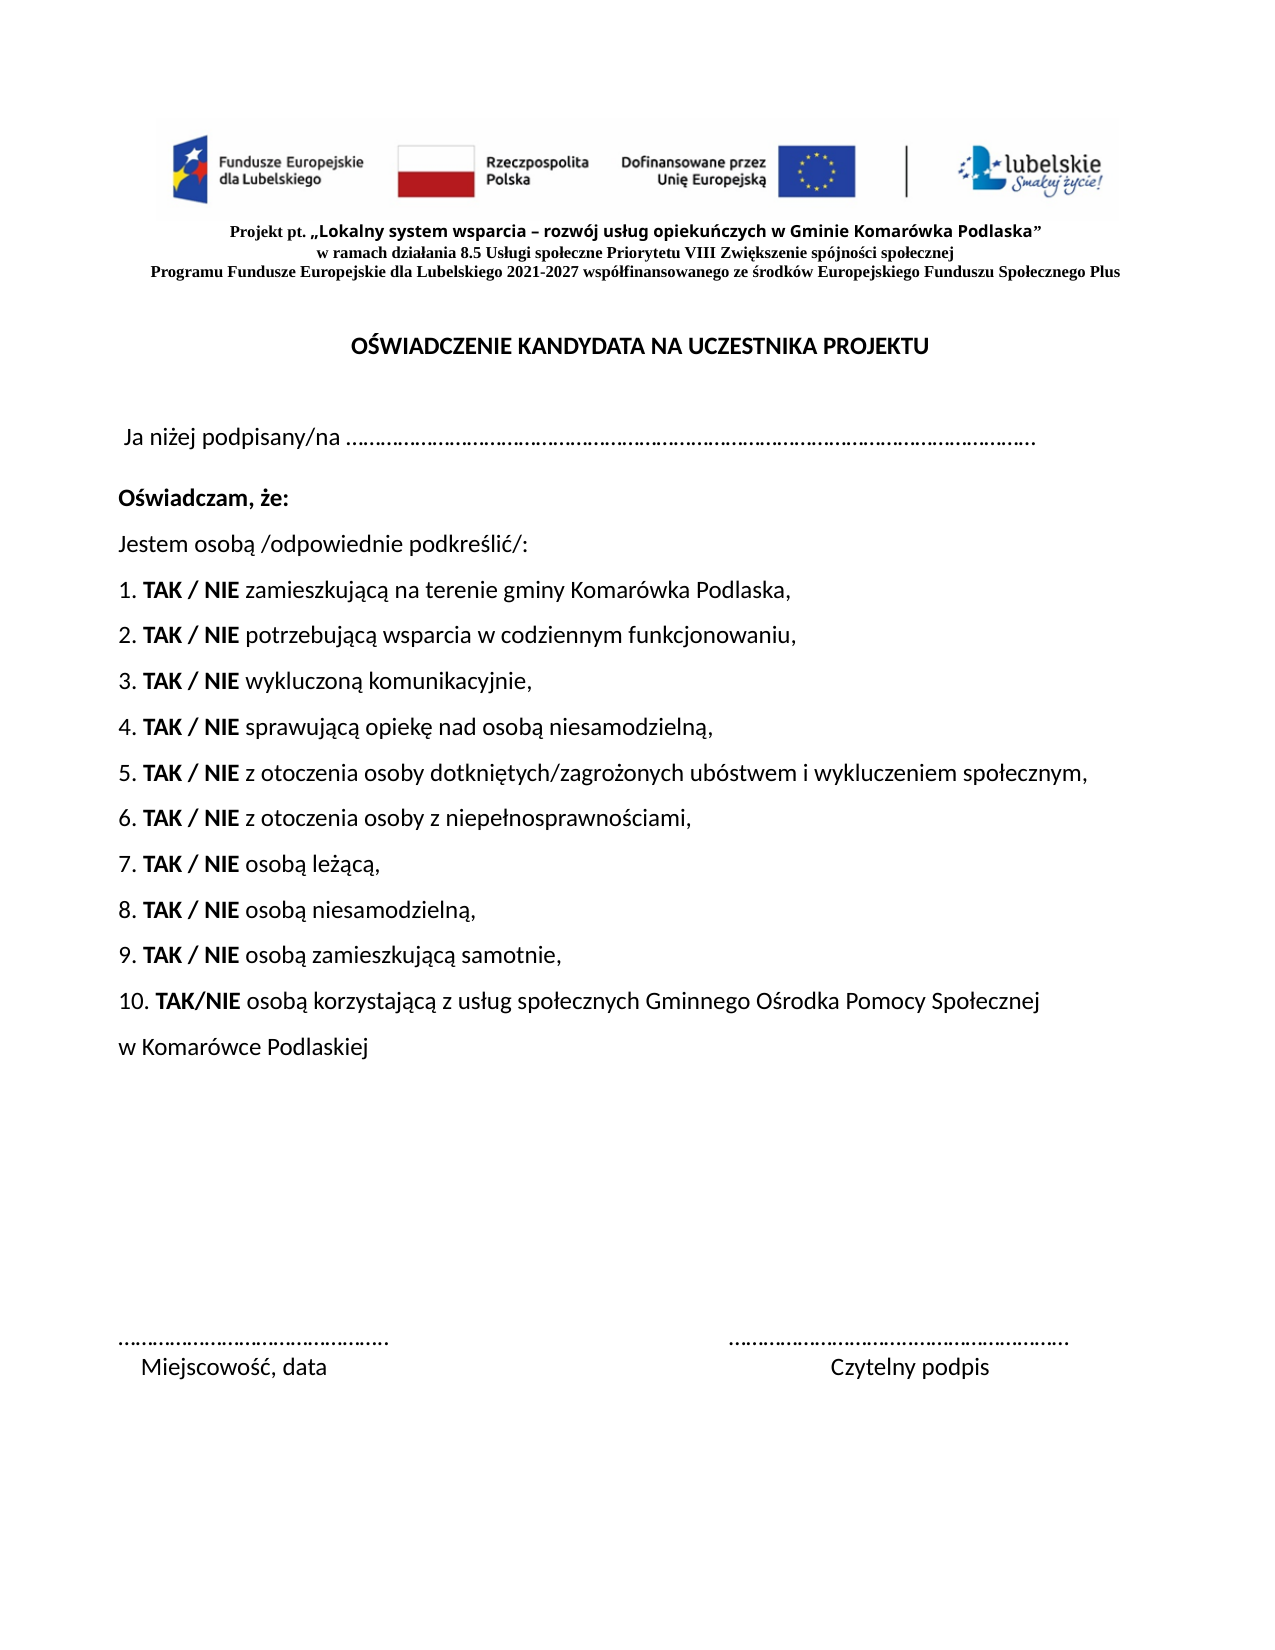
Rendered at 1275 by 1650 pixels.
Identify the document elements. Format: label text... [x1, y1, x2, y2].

text 10. TAK/NIE osobą korzystającą z usług społecznych Gminnego Ośrodka Pomocy Społecznej w Komarówce Podlaskiej [118, 985, 1157, 1062]
text 3. TAK / NIE wykluczoną komunikacyjnie, [118, 665, 1157, 696]
text 2. TAK / NIE potrzebującą wsparcia w codziennym funkcjonowaniu, [118, 619, 1157, 650]
text Oświadczam, że: [118, 482, 1157, 513]
text 5. TAK / NIE z otoczenia osoby dotkniętych/zagrożonych ubóstwem i wykluczeniem społecznym, [118, 757, 1157, 787]
text Miejscowość, data Czytelny podpis [118, 1351, 1157, 1382]
picture [156, 118, 1119, 221]
text ……………………………………….. …………………………..……………………… [118, 1321, 1157, 1351]
text 9. TAK / NIE osobą zamieszkującą samotnie, [118, 940, 1157, 970]
text Ja niżej podpisany/na ………………………………………………………………………………………………………… [118, 421, 1157, 452]
text 7. TAK / NIE osobą leżącą, [118, 848, 1157, 879]
text 6. TAK / NIE z otoczenia osoby z niepełnosprawnościami, [118, 802, 1157, 833]
text 4. TAK / NIE sprawującą opiekę nad osobą niesamodzielną, [118, 711, 1157, 742]
text Jestem osobą /odpowiednie podkreślić/: [118, 528, 1157, 559]
text 8. TAK / NIE osobą niesamodzielną, [118, 894, 1157, 924]
text 1. TAK / NIE zamieszkującą na terenie gminy Komarówka Podlaska, [118, 574, 1157, 604]
text OŚWIADCZENIE KANDYDATA NA UCZESTNIKA PROJEKTU [118, 330, 1157, 360]
